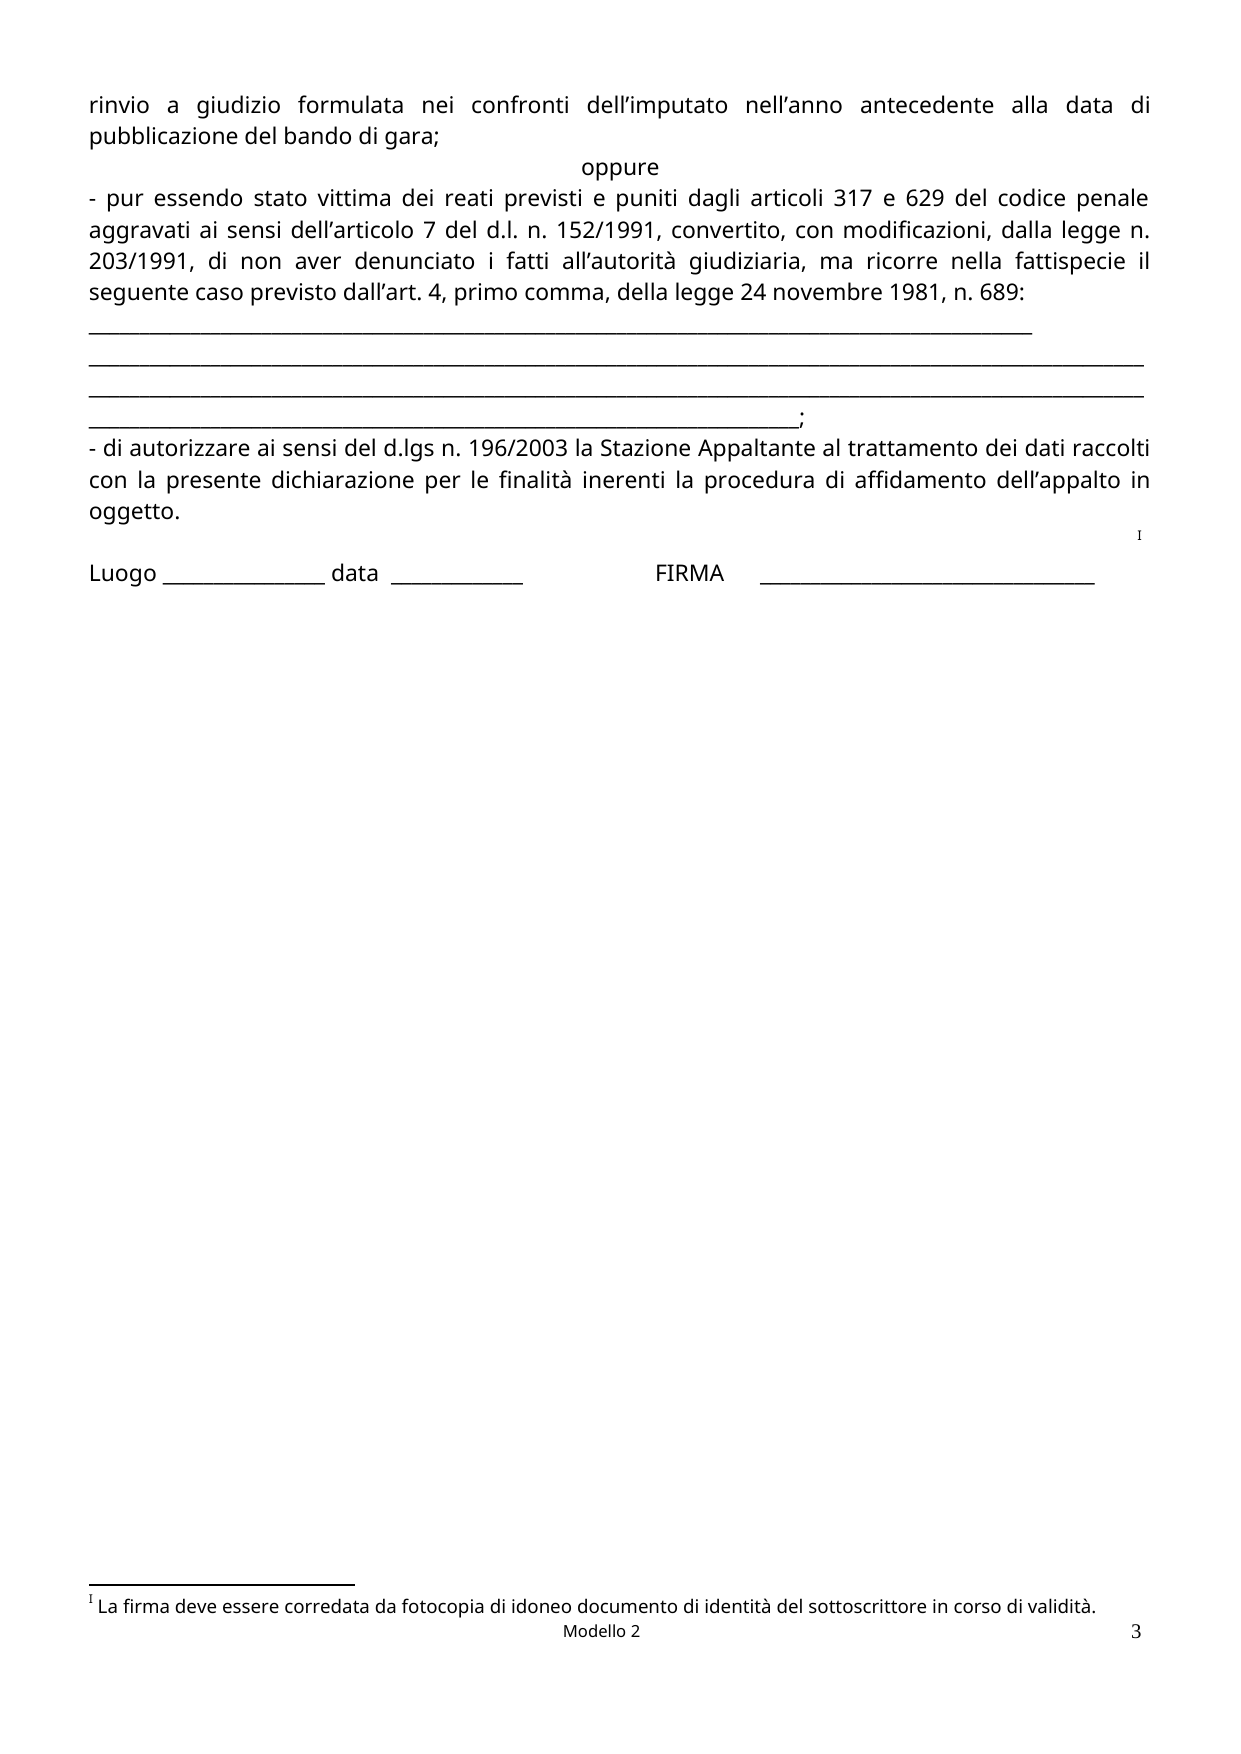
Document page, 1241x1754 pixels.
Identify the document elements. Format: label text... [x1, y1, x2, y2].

text oppure [89, 151, 1152, 182]
text La firma deve essere corredata da fotocopia di idoneo documento di identità del sottoscrittore in corso di validità. [89, 1591, 1152, 1619]
text _____________________________________________________________________________________________ ______________________________________________________________________________________________________________________________________________________________________________________________________________________________________________________________________________________; [89, 307, 1152, 432]
text - di autorizzare ai sensi del d.lgs n. 196/2003 la Stazione Appaltante al trattamento dei dati raccolti con la presente dichiarazione per le finalità inerenti la procedura di affidamento dell’appalto in oggetto. [89, 432, 1152, 526]
text - pur essendo stato vittima dei reati previsti e puniti dagli articoli 317 e 629 del codice penale aggravati ai sensi dell’articolo 7 del d.l. n. 152/1991, convertito, con modificazioni, dalla legge n. 203/1991, di non aver denunciato i fatti all’autorità giudiziaria, ma ricorre nella fattispecie il seguente caso previsto dall’art. 4, primo comma, della legge 24 novembre 1981, n. 689: [89, 182, 1152, 307]
text rinvio a giudizio formulata nei confronti dell’imputato nell’anno antecedente alla data di pubblicazione del bando di gara; [89, 89, 1152, 151]
text Luogo ________________ data _____________ FIRMA _________________________________ [89, 557, 1149, 589]
